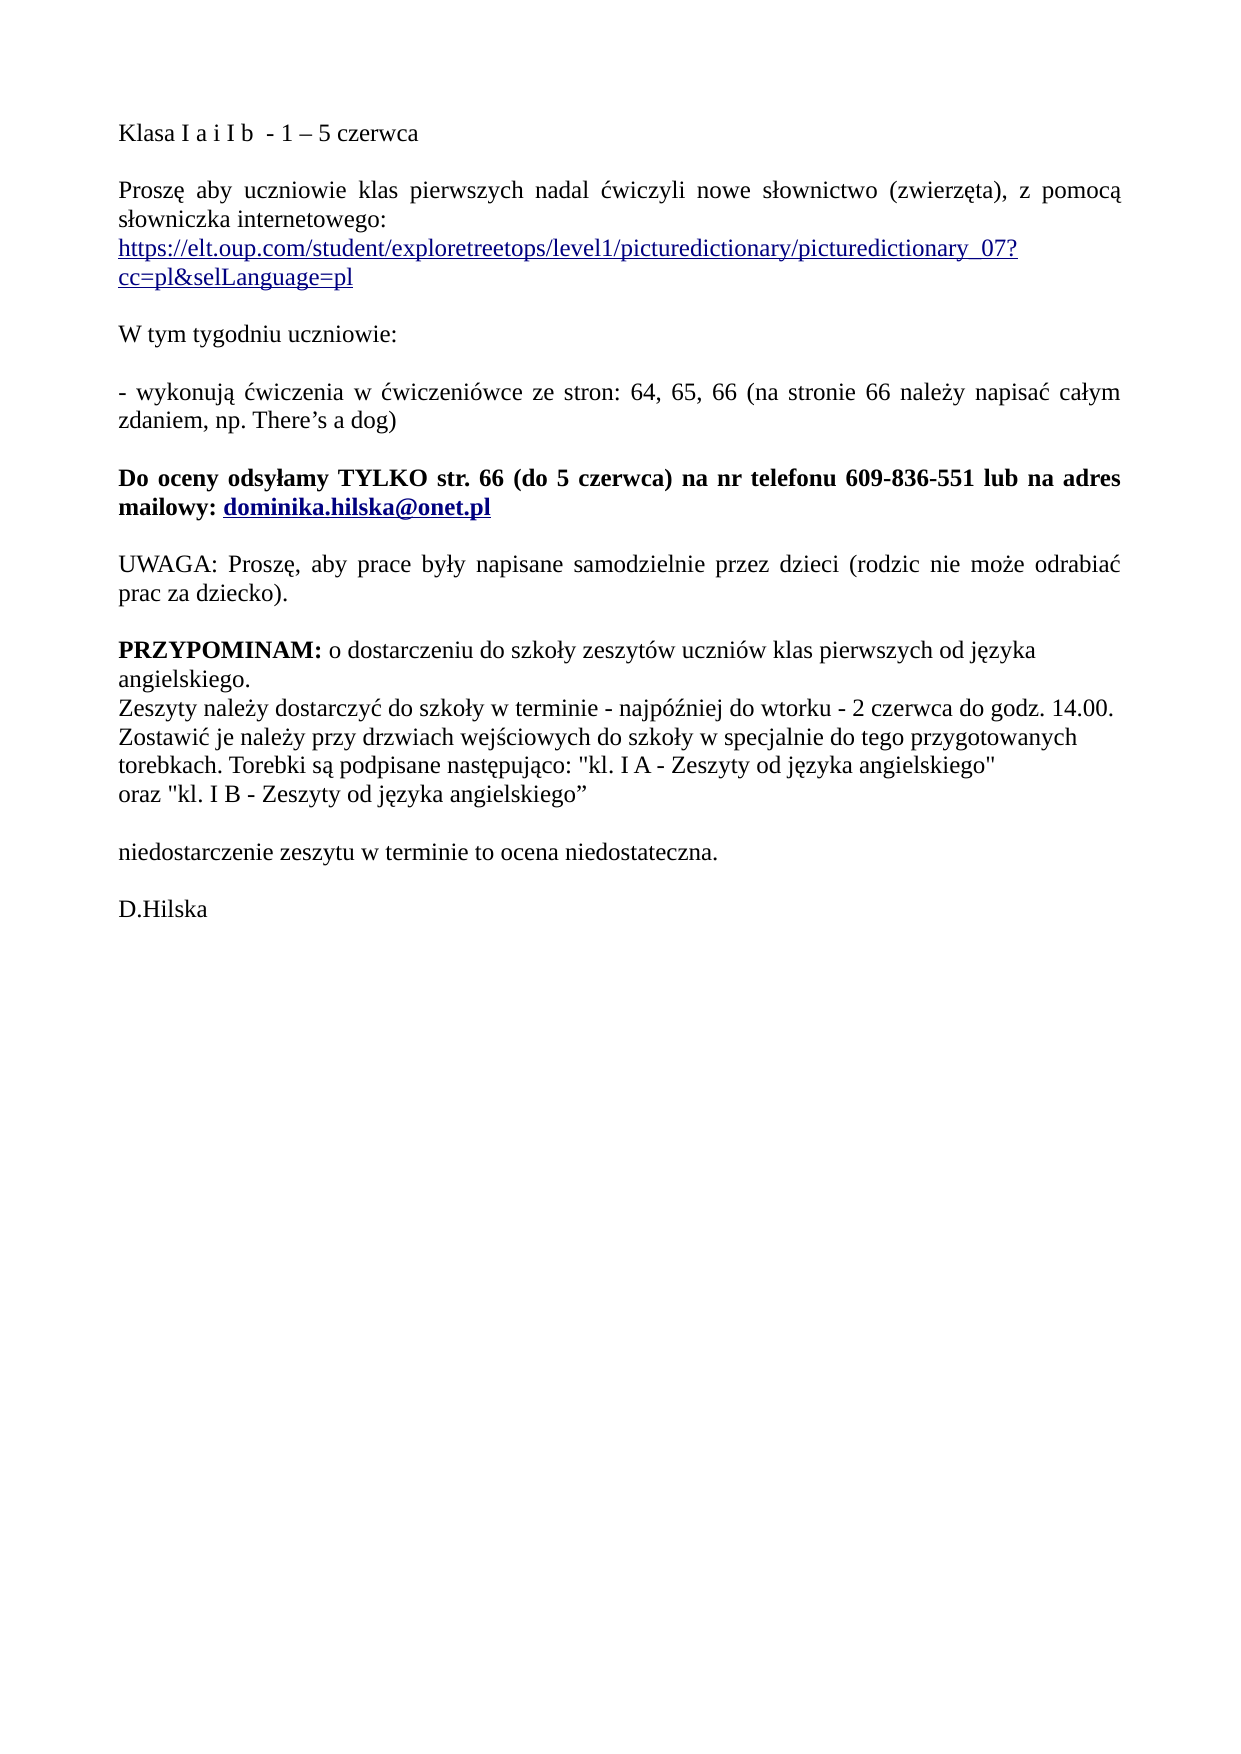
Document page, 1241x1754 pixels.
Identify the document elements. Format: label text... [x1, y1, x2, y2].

text PRZYPOMINAM: o dostarczeniu do szkoły zeszytów uczniów klas pierwszych od języka angielskiego. Zeszyty należy dostarczyć do szkoły w terminie - najpóźniej do wtorku - 2 czerwca do godz. 14.00. Zostawić je należy przy drzwiach wejściowych do szkoły w specjalnie do tego przygotowanych torebkach. Torebki są podpisane następująco: "kl. I A - Zeszyty od języka angielskiego" [118, 636, 1122, 779]
text oraz "kl. I B - Zeszyty od języka angielskiego” niedostarczenie zeszytu w terminie to ocena niedostateczna. [118, 779, 1122, 866]
text Klasa I a i I b - 1 – 5 czerwca [118, 118, 1122, 147]
text UWAGA: Proszę, aby prace były napisane samodzielnie przez dzieci (rodzic nie może odrabiać prac za dziecko). [118, 549, 1122, 607]
text - wykonują ćwiczenia w ćwiczeniówce ze stron: 64, 65, 66 (na stronie 66 należy napisać całym zdaniem, np. There’s a dog) [118, 377, 1122, 434]
text D.Hilska [118, 894, 1122, 923]
text Proszę aby uczniowie klas pierwszych nadal ćwiczyli nowe słownictwo (zwierzęta), z pomocą słowniczka internetowego: [118, 176, 1122, 233]
text https://elt.oup.com/student/exploretreetops/level1/picturedictionary/picturedictionary_07?cc=pl&selLanguage=pl [118, 233, 1122, 291]
text W tym tygodniu uczniowie: [118, 319, 1122, 348]
text Do oceny odsyłamy TYLKO str. 66 (do 5 czerwca) na nr telefonu 609-836-551 lub na adres mailowy: dominika.hilska@onet.pl [118, 463, 1122, 521]
